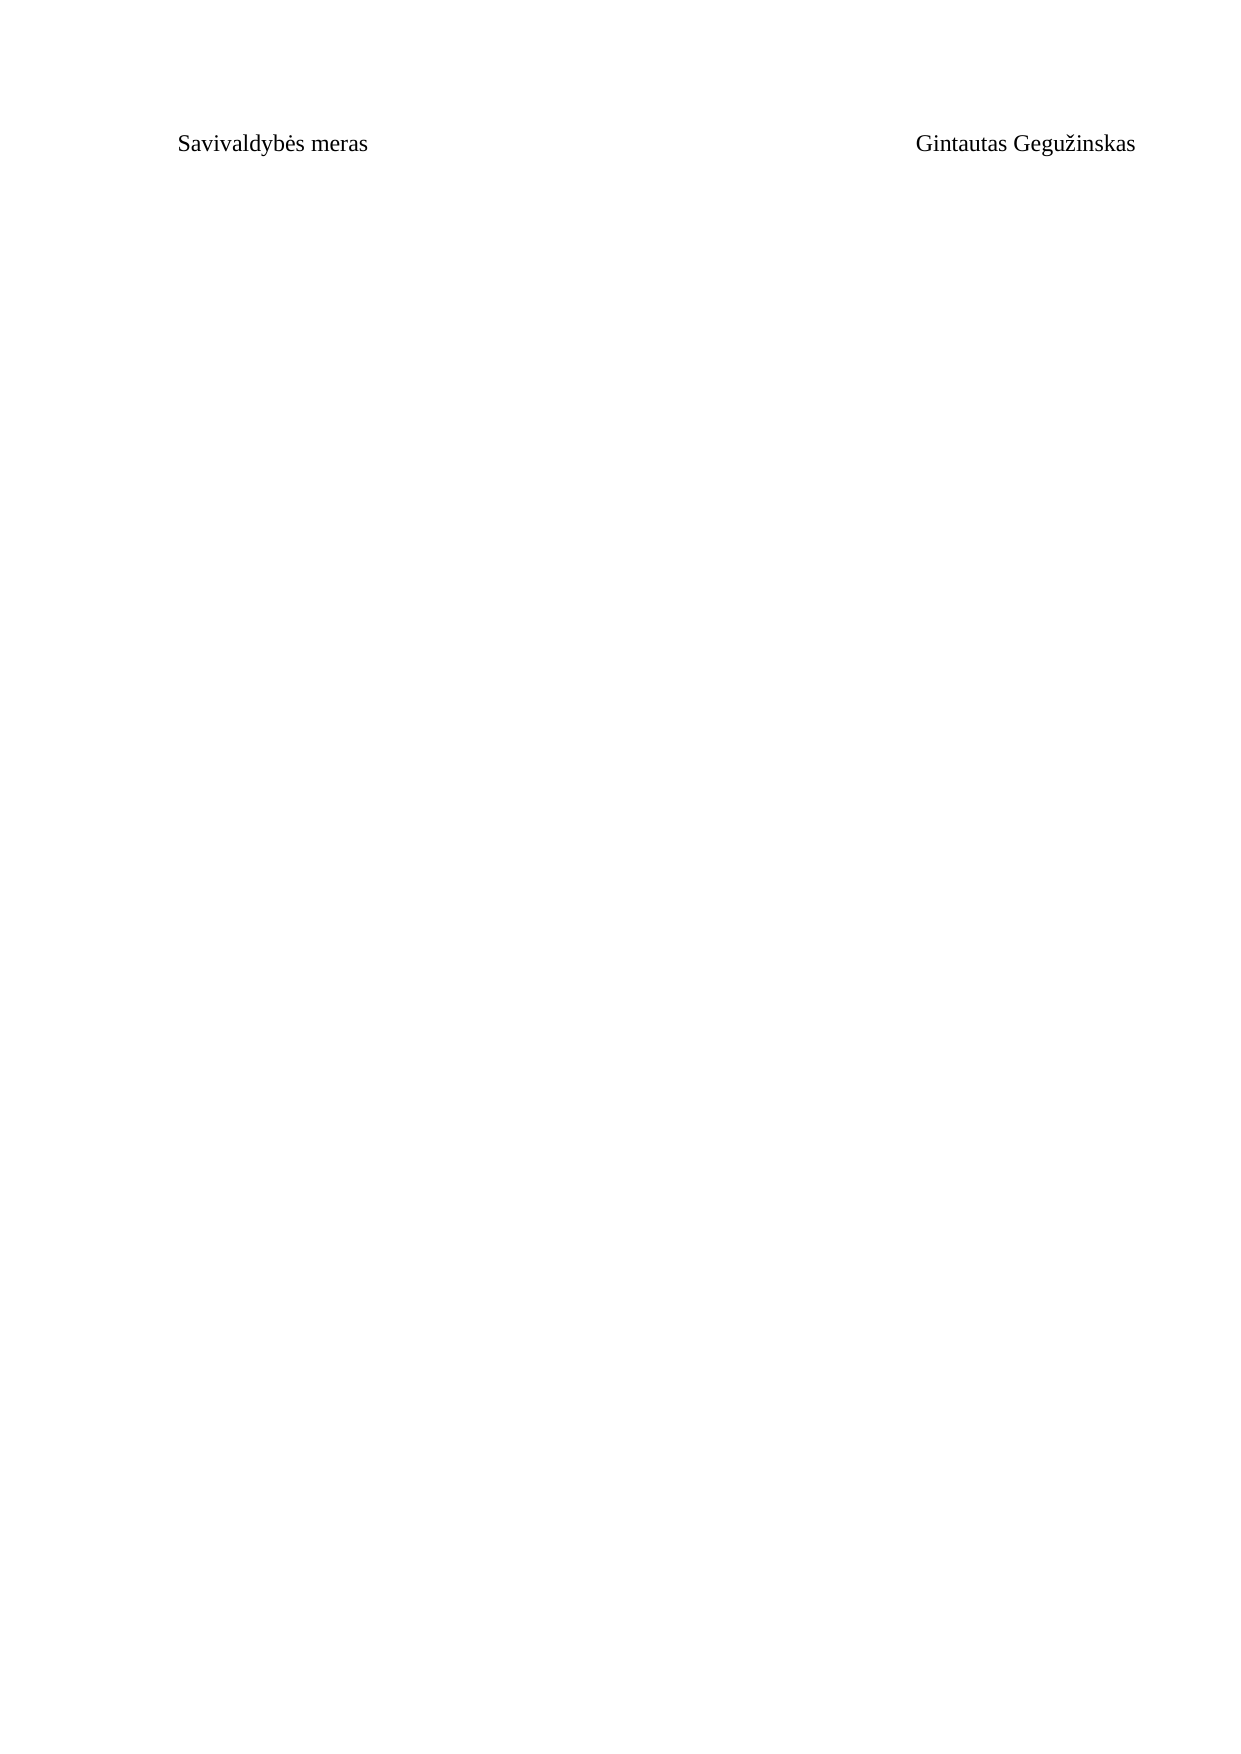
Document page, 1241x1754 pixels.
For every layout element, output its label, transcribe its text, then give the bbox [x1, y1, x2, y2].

text Savivaldybės meras Gintautas Gegužinskas [177, 129, 1181, 157]
